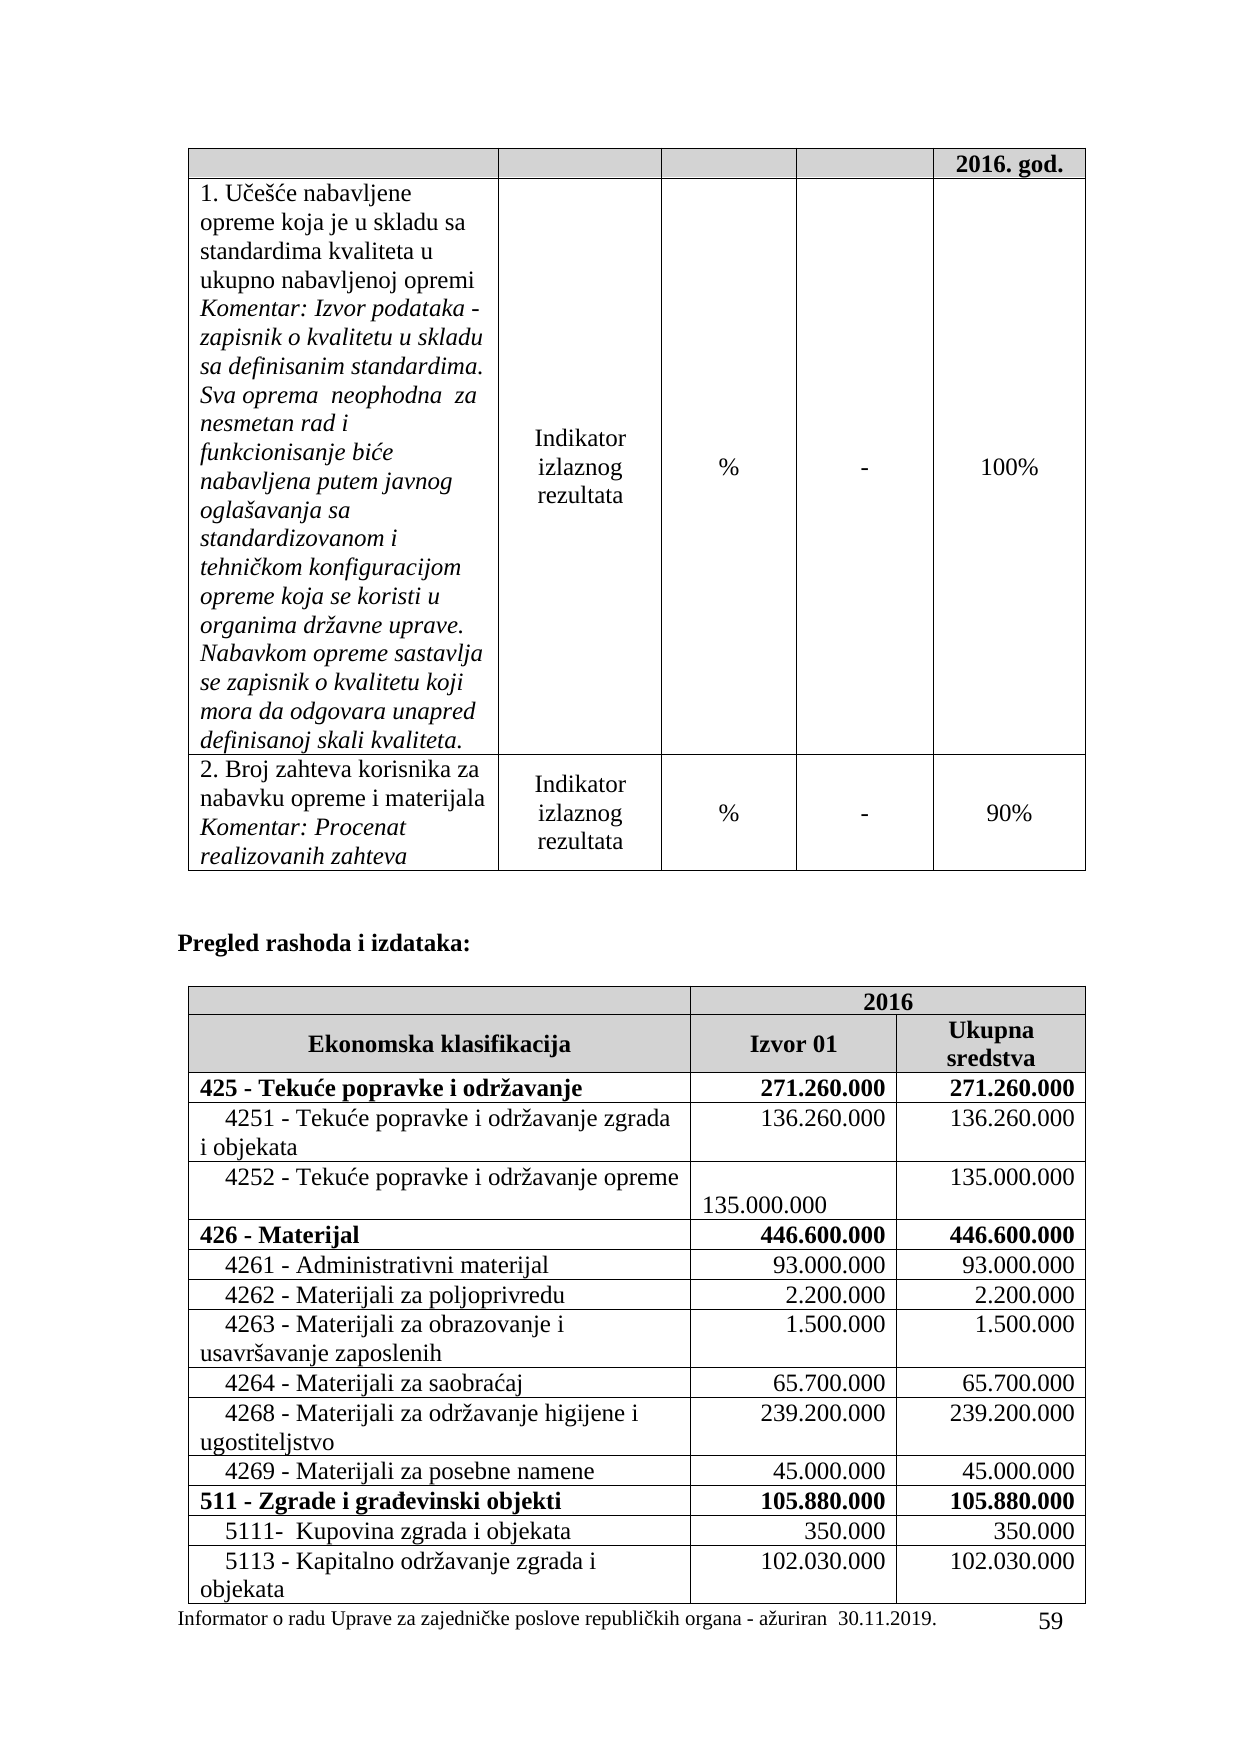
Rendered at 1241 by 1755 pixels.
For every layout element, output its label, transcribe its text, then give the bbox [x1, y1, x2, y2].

table_cell 135.000.000 [897, 1162, 1085, 1219]
table_cell % [662, 179, 796, 753]
table_cell Ekonomska klasifikacija [189, 1015, 690, 1072]
table_cell 102.030.000 [691, 1546, 896, 1603]
table_cell 1.500.000 [691, 1310, 896, 1367]
table_cell - [797, 179, 933, 753]
table_cell 239.200.000 [691, 1398, 896, 1455]
table_cell 5113 - Kapitalno održavanje zgrada i objekata [189, 1546, 690, 1603]
table_header [499, 149, 661, 177]
table_header 2016 [691, 987, 1085, 1014]
table_cell 4263 - Materijali za obrazovanje i usavršavanje zaposlenih [189, 1310, 690, 1367]
table_cell 2.200.000 [897, 1280, 1085, 1308]
table_cell 93.000.000 [691, 1250, 896, 1279]
table_cell Ukupna sredstva [897, 1015, 1085, 1072]
table_cell % [662, 755, 796, 869]
table_cell 90% [934, 755, 1085, 869]
table_cell 4264 - Materijali za saobraćaj [189, 1368, 690, 1397]
table_cell 135.000.000 [691, 1162, 896, 1219]
table_cell 45.000.000 [691, 1456, 896, 1485]
table_cell 271.260.000 [691, 1073, 896, 1102]
table_cell 426 - Materijal [189, 1220, 690, 1249]
table_cell 136.260.000 [897, 1103, 1085, 1161]
table_cell 136.260.000 [691, 1103, 896, 1161]
table_cell 1. Učešće nabavlјene opreme koja je u skladu sa standardima kvaliteta u ukupno nabavlјenoj opremi Komentar: Izvor podataka - zapisnik o kvalitetu u skladu sa definisanim standardima. Sva oprema neophodna za nesmetan rad i funkcionisanje biće nabavlјena putem javnog oglašavanja sa standardizovanom i tehničkom konfiguracijom opreme koja se koristi u organima državne uprave. Nabavkom opreme sastavlјa se zapisnik o kvalitetu koji mora da odgovara unapred definisanoj skali kvaliteta. [189, 179, 498, 753]
table_cell 93.000.000 [897, 1250, 1085, 1279]
table_cell 1.500.000 [897, 1310, 1085, 1367]
table_cell 271.260.000 [897, 1073, 1085, 1102]
table_cell 4252 - Tekuće popravke i održavanje opreme [189, 1162, 690, 1219]
table_cell 65.700.000 [897, 1368, 1085, 1397]
table_cell 102.030.000 [897, 1546, 1085, 1603]
table_header [189, 149, 498, 177]
table_cell 100% [934, 179, 1085, 753]
table_cell 4251 - Tekuće popravke i održavanje zgrada i objekata [189, 1103, 690, 1161]
table_header 2016. god. [934, 149, 1085, 177]
table_cell 5111- Kupovina zgrada i objekata [189, 1516, 690, 1545]
table_cell 65.700.000 [691, 1368, 896, 1397]
table_cell Indikator izlaznog rezultata [499, 755, 661, 869]
table_cell 2. Broj zahteva korisnika za nabavku opreme i materijala Komentar: Procenat realizovanih zahteva [189, 755, 498, 869]
table_cell 105.880.000 [691, 1486, 896, 1515]
table_cell 239.200.000 [897, 1398, 1085, 1455]
table_header [662, 149, 796, 177]
table_header [189, 987, 690, 1014]
table_cell 425 - Tekuće popravke i održavanje [189, 1073, 690, 1102]
table_cell 4262 - Materijali za polјoprivredu [189, 1280, 690, 1308]
table_cell 446.600.000 [897, 1220, 1085, 1249]
text Pregled rashoda i izdataka: [177, 928, 1063, 957]
table_cell 350.000 [897, 1516, 1085, 1545]
table_cell 4268 - Materijali za održavanje higijene i ugostitelјstvo [189, 1398, 690, 1455]
table_cell 446.600.000 [691, 1220, 896, 1249]
table_cell 511 - Zgrade i građevinski objekti [189, 1486, 690, 1515]
table_cell 2.200.000 [691, 1280, 896, 1308]
table_cell 4261 - Administrativni materijal [189, 1250, 690, 1279]
table_cell - [797, 755, 933, 869]
table_cell 4269 - Materijali za posebne namene [189, 1456, 690, 1485]
table_cell Indikator izlaznog rezultata [499, 179, 661, 753]
table_cell 105.880.000 [897, 1486, 1085, 1515]
table_header [797, 149, 933, 177]
table_cell 350.000 [691, 1516, 896, 1545]
table_cell 45.000.000 [897, 1456, 1085, 1485]
table_cell Izvor 01 [691, 1015, 896, 1072]
